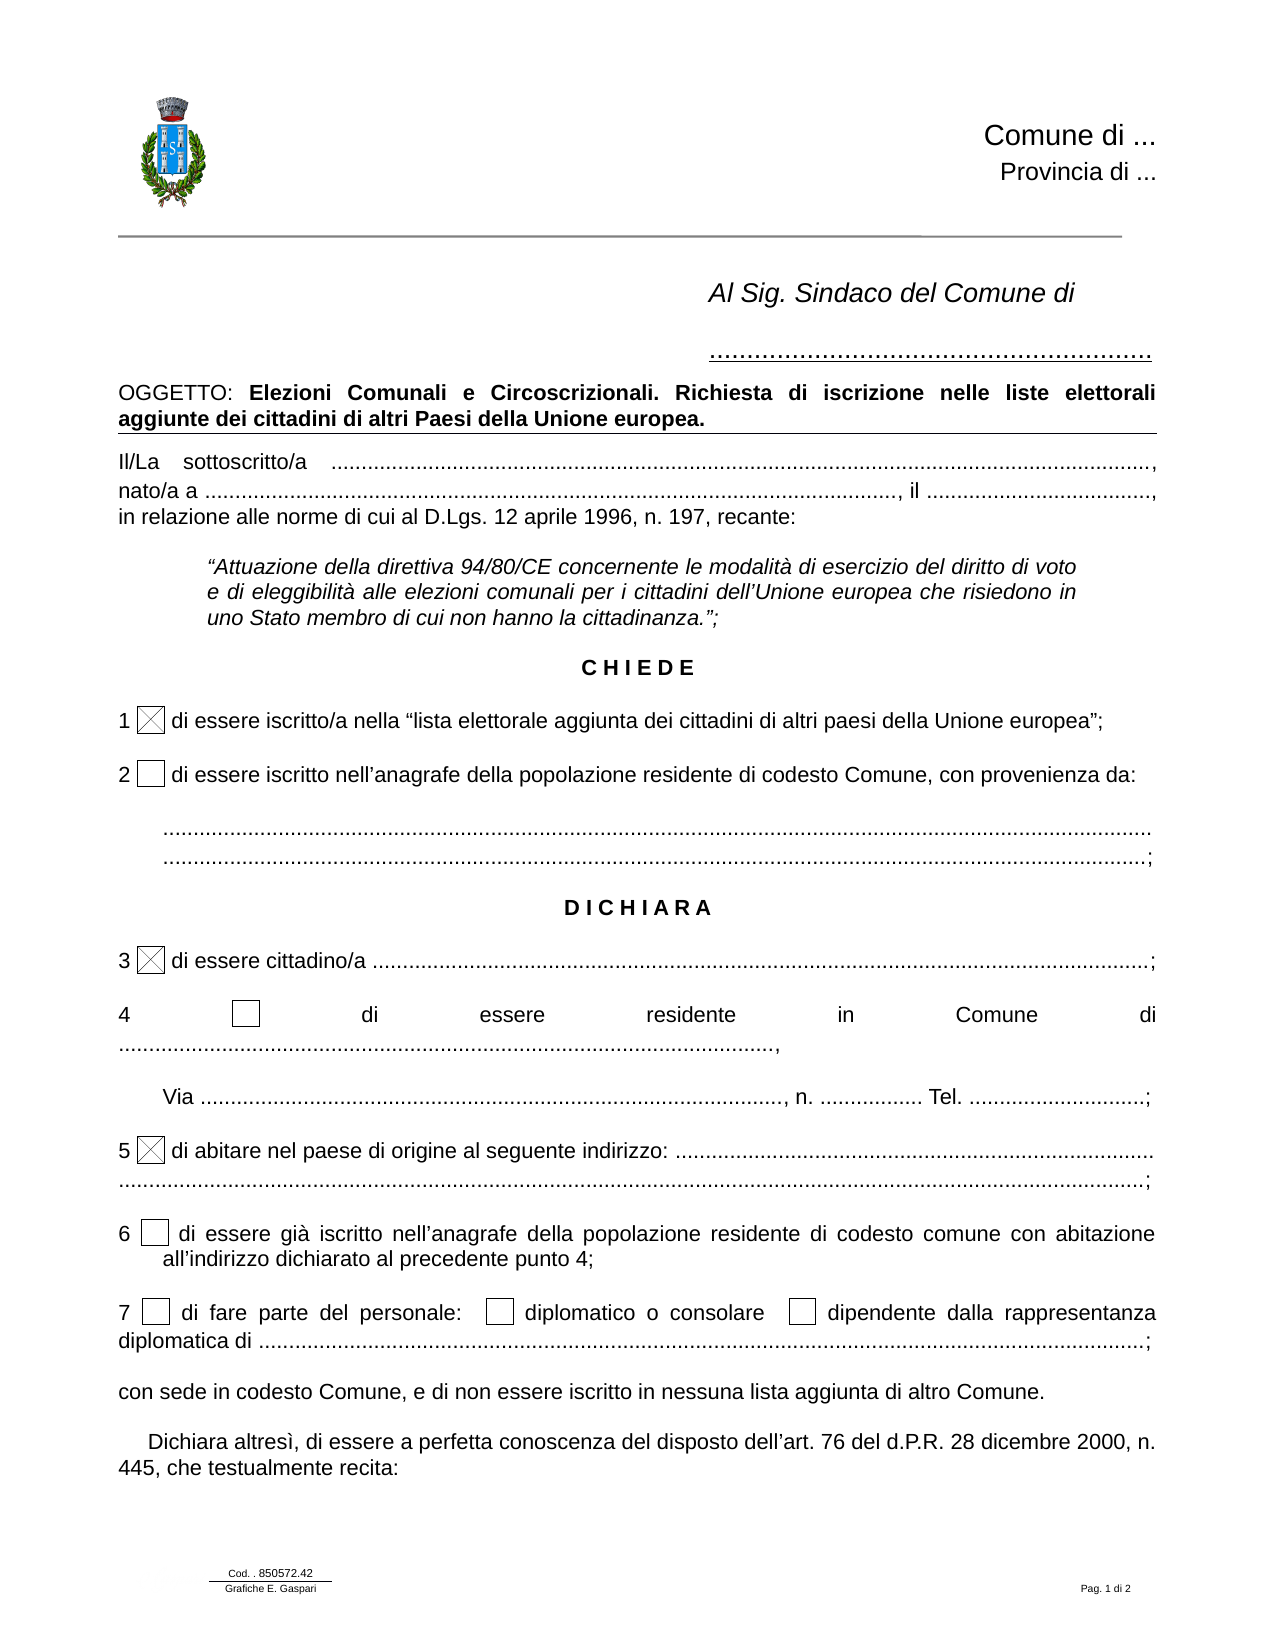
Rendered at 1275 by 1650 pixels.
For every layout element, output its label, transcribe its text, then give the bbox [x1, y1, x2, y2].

text con sede in codesto Comune, e di non essere iscritto in nessuna lista aggiunta di altro Comune. [118, 1379, 1157, 1404]
text 1 [118, 705, 137, 734]
text 4 di essere residente in Comune di ............................................................................................................, [118, 999, 1157, 1056]
text Via ................................................................................................, n. ................. Tel. .............................; [118, 1081, 1157, 1110]
text Il/La sottoscritto/a ......................................................................................................................................., nato/a a .................................................................................................................., il ....................................., in relazione alle norme di cui al D.Lgs. 12 aprile 1996, n. 197, recante: [118, 446, 1157, 529]
subtitle Al Sig. Sindaco del Comune di [709, 277, 1157, 308]
text “Attuazione della direttiva 94/80/CE concernente le modalità di esercizio del diritto di voto e di eleggibilità alle elezioni comunali per i cittadini dell’Unione europea che risiedono in uno Stato membro di cui non hanno la cittadinanza.”; [207, 554, 1078, 630]
text ................................................................................................................................................................... ..................................................................................................................................................................; [162, 812, 1157, 870]
text 6 di essere già iscritto nell’anagrafe della popolazione residente di codesto comune con abitazione all’indirizzo dichiarato al precedente punto 4; [118, 1218, 1157, 1272]
text Comune di ... [224, 118, 1157, 152]
subtitle C H I E D E [118, 655, 1157, 680]
text 5 di abitare nel paese di origine al seguente indirizzo: ............................................................................... .........................................................................................................................................................................; [118, 1135, 1157, 1193]
text Provincia di ... [224, 157, 1157, 185]
text OGGETTO: Elezioni Comunali e Circoscrizionali. Richiesta di iscrizione nelle liste elettorali aggiunte dei cittadini di altri Paesi della Unione europea. [118, 380, 1157, 433]
text Dichiara altresì, di essere a perfetta conoscenza del disposto dell’art. 76 del d.P.R. 28 dicembre 2000, n. 445, che testualmente recita: [118, 1429, 1157, 1480]
text ........................................................... [709, 333, 1157, 365]
text 7 di fare parte del personale: diplomatico o consolare dipendente dalla rappresentanza diplomatica di ..................................................................................................................................................; [118, 1297, 1157, 1354]
text di essere iscritto/a nella “lista elettorale aggiunta dei cittadini di altri paesi della Unione europea”; [165, 705, 1157, 734]
picture [122, 87, 224, 219]
text 2 di essere iscritto nell’anagrafe della popolazione residente di codesto Comune, con provenienza da: [118, 759, 1157, 787]
text 3 di essere cittadino/a ................................................................................................................................; [118, 945, 1157, 974]
subtitle D I C H I A R A [118, 895, 1157, 920]
